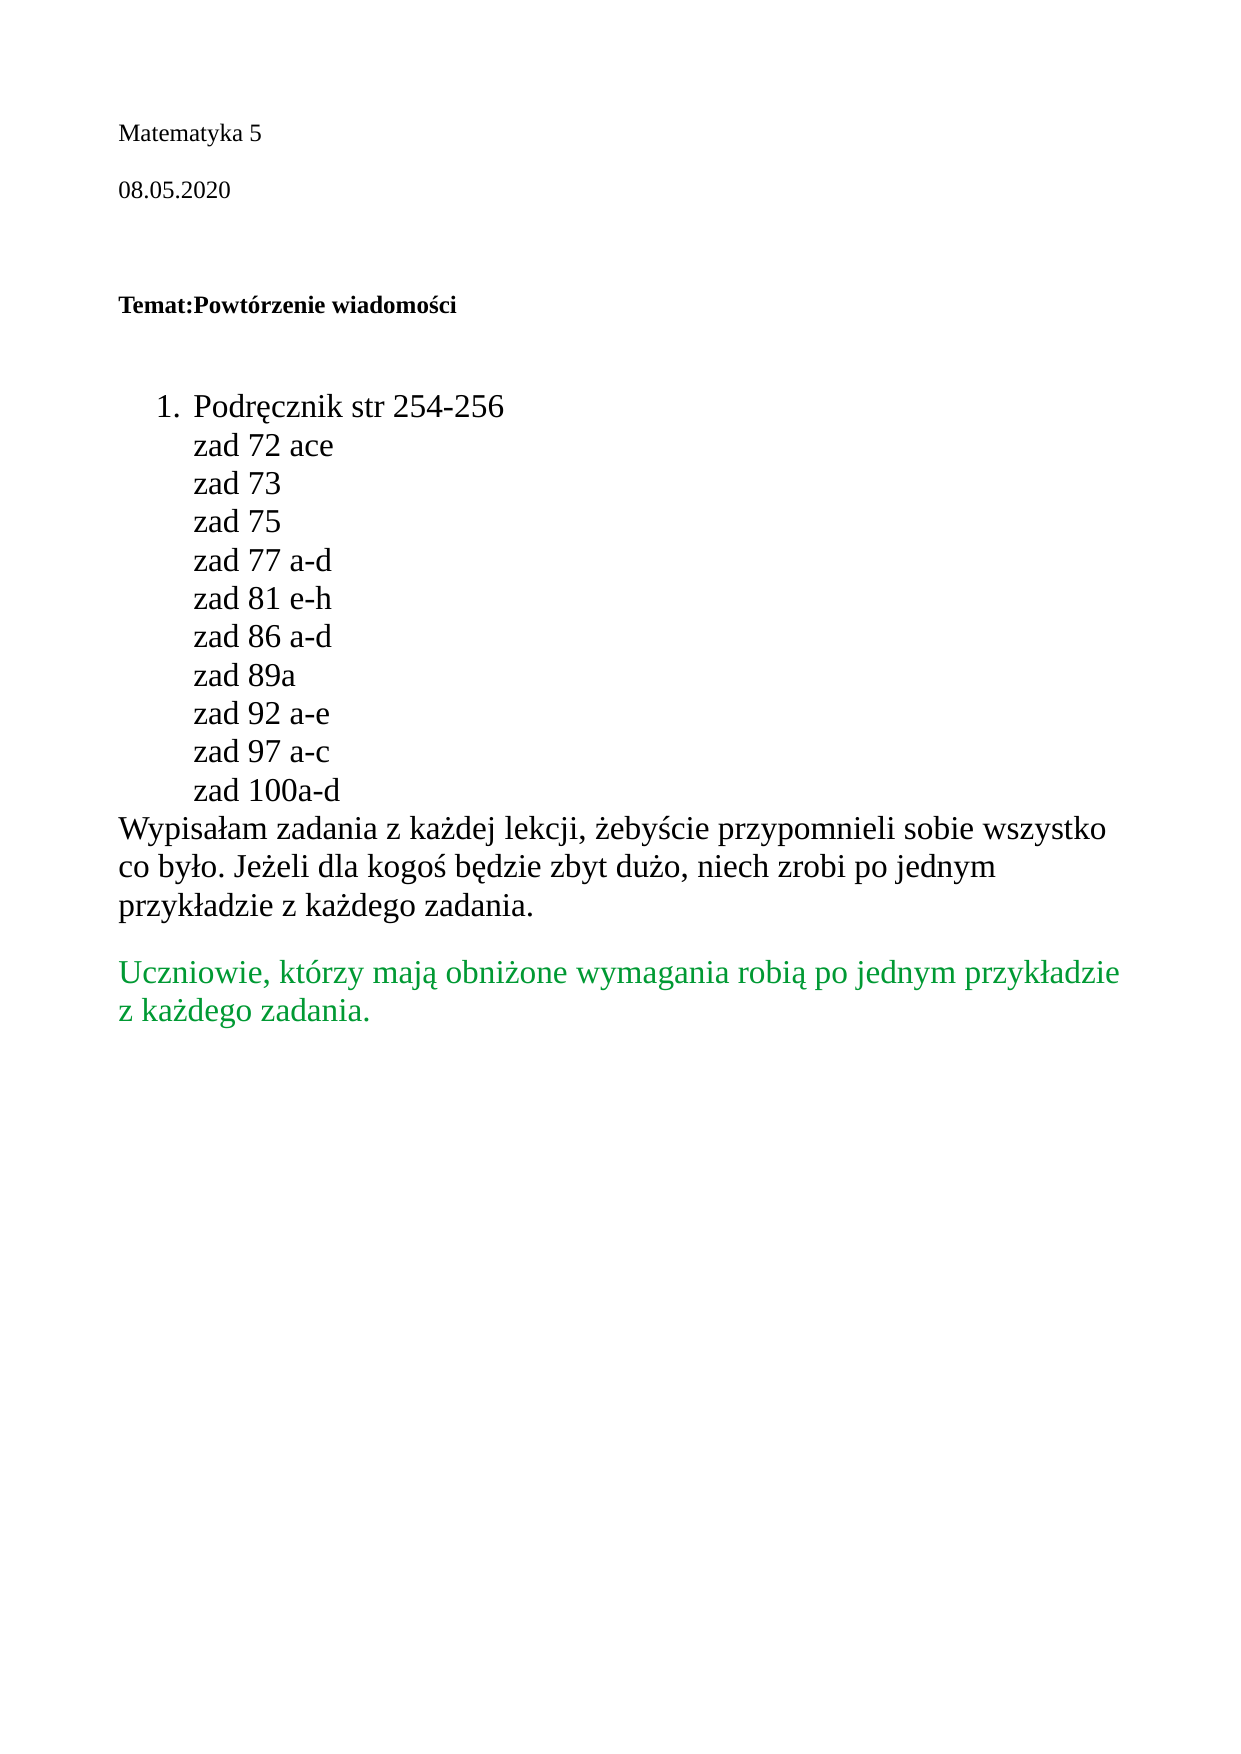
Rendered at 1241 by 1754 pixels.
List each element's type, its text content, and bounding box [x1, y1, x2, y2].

text 08.05.2020 [118, 176, 1122, 204]
text Wypisałam zadania z każdej lekcji, żebyście przypomnieli sobie wszystko co było. Jeżeli dla kogoś będzie zbyt dużo, niech zrobi po jednym przykładzie z każdego zadania. [118, 808, 1122, 923]
list zad 73 [156, 463, 1122, 501]
list zad 81 e-h [156, 578, 1122, 616]
list zad 86 a-d [156, 616, 1122, 655]
text Uczniowie, którzy mają obniżone wymagania robią po jednym przykładzie z każdego zadania. [118, 952, 1122, 1028]
text Matematyka 5 [118, 118, 1122, 147]
list Podręcznik str 254-256 [156, 386, 1122, 425]
list zad 72 ace [156, 425, 1122, 463]
list zad 97 a-c [156, 731, 1122, 770]
list zad 92 a-e [156, 693, 1122, 731]
list zad 100a-d [156, 770, 1122, 808]
text Temat:Powtórzenie wiadomości [118, 291, 1122, 319]
list zad 77 a-d [156, 540, 1122, 578]
list zad 75 [156, 501, 1122, 540]
list zad 89a [156, 655, 1122, 693]
